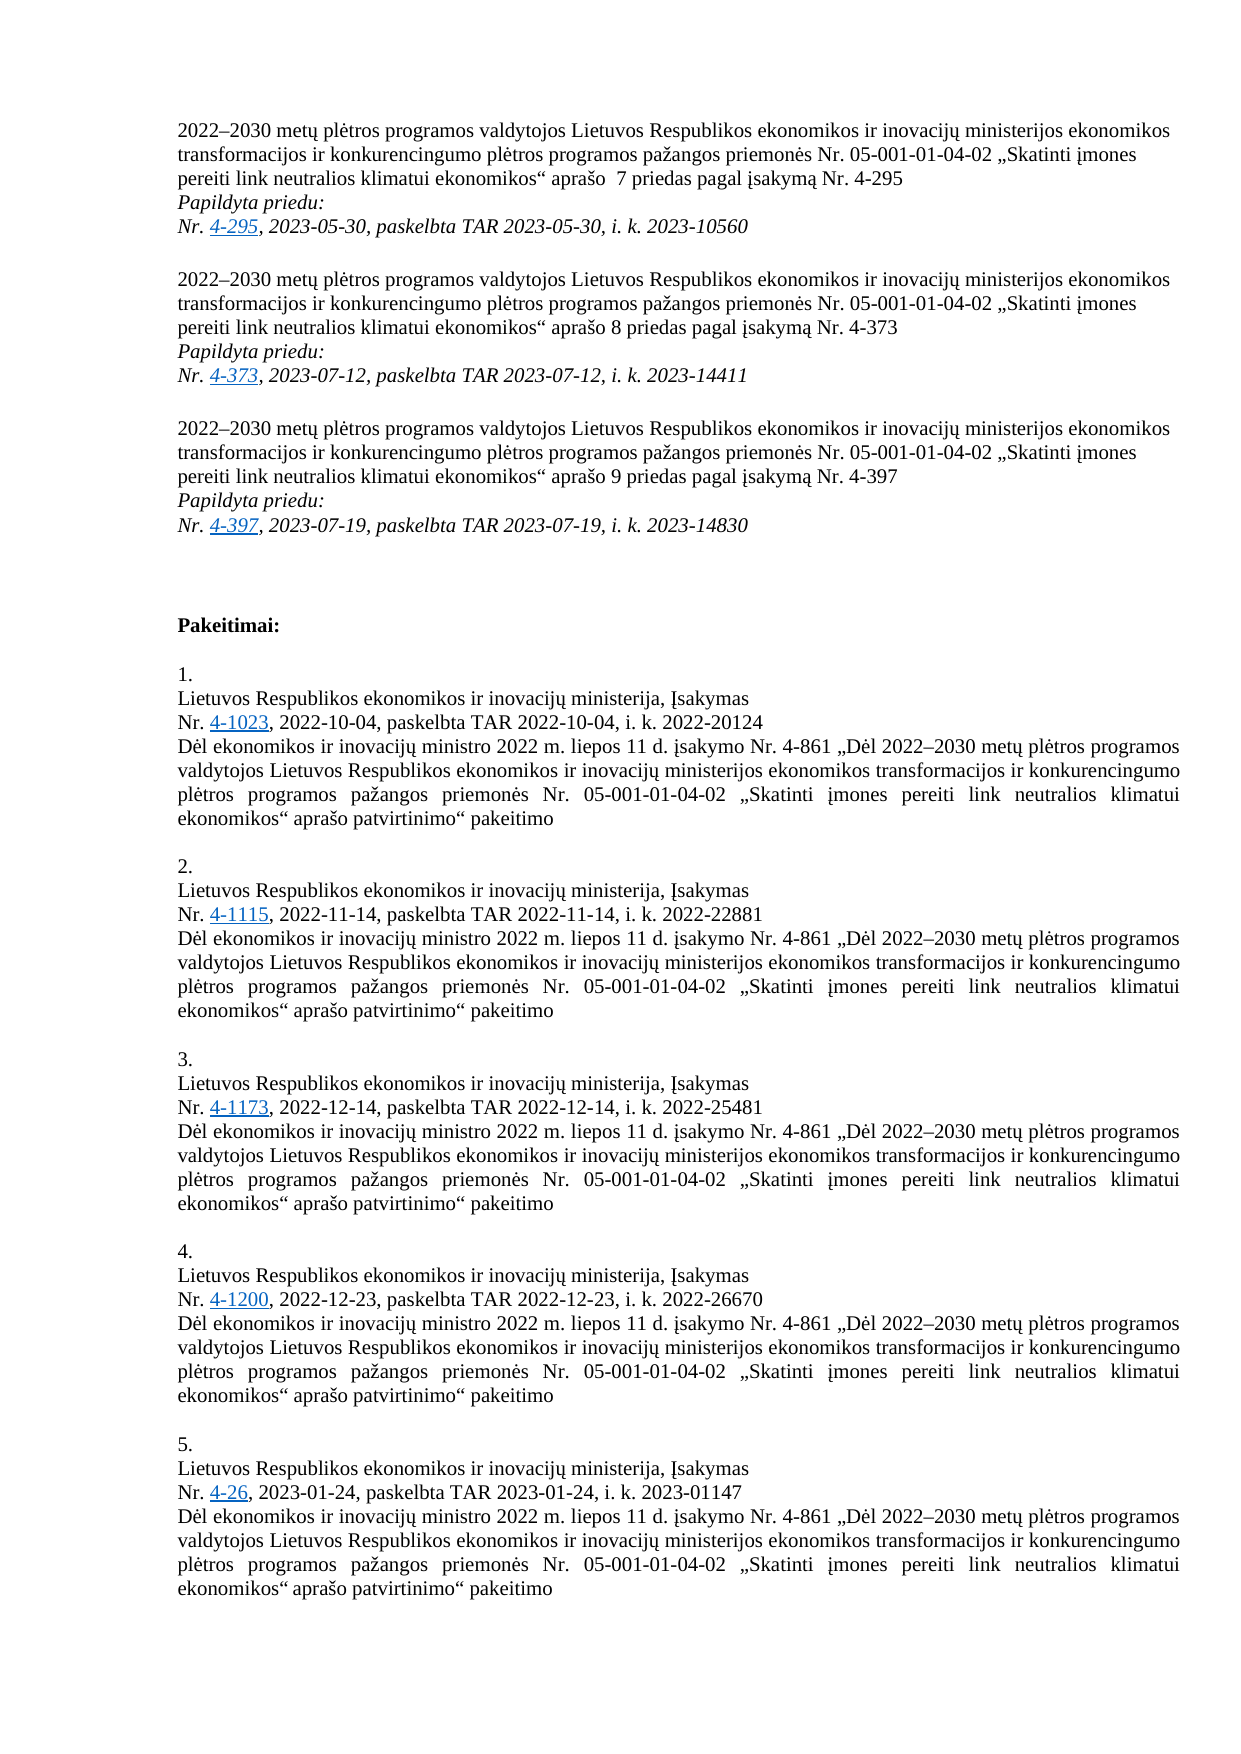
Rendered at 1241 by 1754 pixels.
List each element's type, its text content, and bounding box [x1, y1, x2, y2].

text 2. [177, 854, 1181, 878]
text Lietuvos Respublikos ekonomikos ir inovacijų ministerija, Įsakymas [177, 1263, 1181, 1287]
text Dėl ekonomikos ir inovacijų ministro 2022 m. liepos 11 d. įsakymo Nr. 4-861 „Dėl 2022–2030 metų plėtros programos valdytojos Lietuvos Respublikos ekonomikos ir inovacijų ministerijos ekonomikos transformacijos ir konkurencingumo plėtros programos pažangos priemonės Nr. 05-001-01-04-02 „Skatinti įmones pereiti link neutralios klimatui ekonomikos“ aprašo patvirtinimo“ pakeitimo [177, 734, 1181, 830]
text Lietuvos Respublikos ekonomikos ir inovacijų ministerija, Įsakymas [177, 1071, 1181, 1095]
text Nr. 4-1023, 2022-10-04, paskelbta TAR 2022-10-04, i. k. 2022-20124 [177, 710, 1181, 734]
text Papildyta priedu: [177, 190, 1181, 214]
text 1. [177, 662, 1181, 686]
text Nr. 4-1200, 2022-12-23, paskelbta TAR 2022-12-23, i. k. 2022-26670 [177, 1287, 1181, 1311]
text Dėl ekonomikos ir inovacijų ministro 2022 m. liepos 11 d. įsakymo Nr. 4-861 „Dėl 2022–2030 metų plėtros programos valdytojos Lietuvos Respublikos ekonomikos ir inovacijų ministerijos ekonomikos transformacijos ir konkurencingumo plėtros programos pažangos priemonės Nr. 05-001-01-04-02 „Skatinti įmones pereiti link neutralios klimatui ekonomikos“ aprašo patvirtinimo“ pakeitimo [177, 1311, 1181, 1407]
text 2022–2030 metų plėtros programos valdytojos Lietuvos Respublikos ekonomikos ir inovacijų ministerijos ekonomikos transformacijos ir konkurencingumo plėtros programos pažangos priemonės Nr. 05-001-01-04-02 „Skatinti įmones pereiti link neutralios klimatui ekonomikos“ aprašo 7 priedas pagal įsakymą Nr. 4-295 [177, 118, 1181, 190]
text Pakeitimai: [177, 613, 1181, 637]
text Nr. 4-1115, 2022-11-14, paskelbta TAR 2022-11-14, i. k. 2022-22881 [177, 902, 1181, 926]
text Lietuvos Respublikos ekonomikos ir inovacijų ministerija, Įsakymas [177, 686, 1181, 710]
text 2022–2030 metų plėtros programos valdytojos Lietuvos Respublikos ekonomikos ir inovacijų ministerijos ekonomikos transformacijos ir konkurencingumo plėtros programos pažangos priemonės Nr. 05-001-01-04-02 „Skatinti įmones pereiti link neutralios klimatui ekonomikos“ aprašo 8 priedas pagal įsakymą Nr. 4-373 [177, 267, 1181, 339]
text Nr. 4-397, 2023-07-19, paskelbta TAR 2023-07-19, i. k. 2023-14830 [177, 512, 1181, 537]
text Dėl ekonomikos ir inovacijų ministro 2022 m. liepos 11 d. įsakymo Nr. 4-861 „Dėl 2022–2030 metų plėtros programos valdytojos Lietuvos Respublikos ekonomikos ir inovacijų ministerijos ekonomikos transformacijos ir konkurencingumo plėtros programos pažangos priemonės Nr. 05-001-01-04-02 „Skatinti įmones pereiti link neutralios klimatui ekonomikos“ aprašo patvirtinimo“ pakeitimo [177, 1119, 1181, 1215]
text Dėl ekonomikos ir inovacijų ministro 2022 m. liepos 11 d. įsakymo Nr. 4-861 „Dėl 2022–2030 metų plėtros programos valdytojos Lietuvos Respublikos ekonomikos ir inovacijų ministerijos ekonomikos transformacijos ir konkurencingumo plėtros programos pažangos priemonės Nr. 05-001-01-04-02 „Skatinti įmones pereiti link neutralios klimatui ekonomikos“ aprašo patvirtinimo“ pakeitimo [177, 926, 1181, 1022]
text Nr. 4-1173, 2022-12-14, paskelbta TAR 2022-12-14, i. k. 2022-25481 [177, 1095, 1181, 1119]
text Nr. 4-295, 2023-05-30, paskelbta TAR 2023-05-30, i. k. 2023-10560 [177, 214, 1181, 238]
text 3. [177, 1047, 1181, 1071]
text 5. [177, 1432, 1181, 1456]
text Papildyta priedu: [177, 339, 1181, 363]
text 4. [177, 1239, 1181, 1263]
text Lietuvos Respublikos ekonomikos ir inovacijų ministerija, Įsakymas [177, 878, 1181, 902]
text Papildyta priedu: [177, 488, 1181, 512]
text 2022–2030 metų plėtros programos valdytojos Lietuvos Respublikos ekonomikos ir inovacijų ministerijos ekonomikos transformacijos ir konkurencingumo plėtros programos pažangos priemonės Nr. 05-001-01-04-02 „Skatinti įmones pereiti link neutralios klimatui ekonomikos“ aprašo 9 priedas pagal įsakymą Nr. 4-397 [177, 416, 1181, 488]
text Dėl ekonomikos ir inovacijų ministro 2022 m. liepos 11 d. įsakymo Nr. 4-861 „Dėl 2022–2030 metų plėtros programos valdytojos Lietuvos Respublikos ekonomikos ir inovacijų ministerijos ekonomikos transformacijos ir konkurencingumo plėtros programos pažangos priemonės Nr. 05-001-01-04-02 „Skatinti įmones pereiti link neutralios klimatui ekonomikos“ aprašo patvirtinimo“ pakeitimo [177, 1504, 1181, 1600]
text Nr. 4-373, 2023-07-12, paskelbta TAR 2023-07-12, i. k. 2023-14411 [177, 363, 1181, 387]
text Nr. 4-26, 2023-01-24, paskelbta TAR 2023-01-24, i. k. 2023-01147 [177, 1480, 1181, 1504]
text Lietuvos Respublikos ekonomikos ir inovacijų ministerija, Įsakymas [177, 1456, 1181, 1480]
